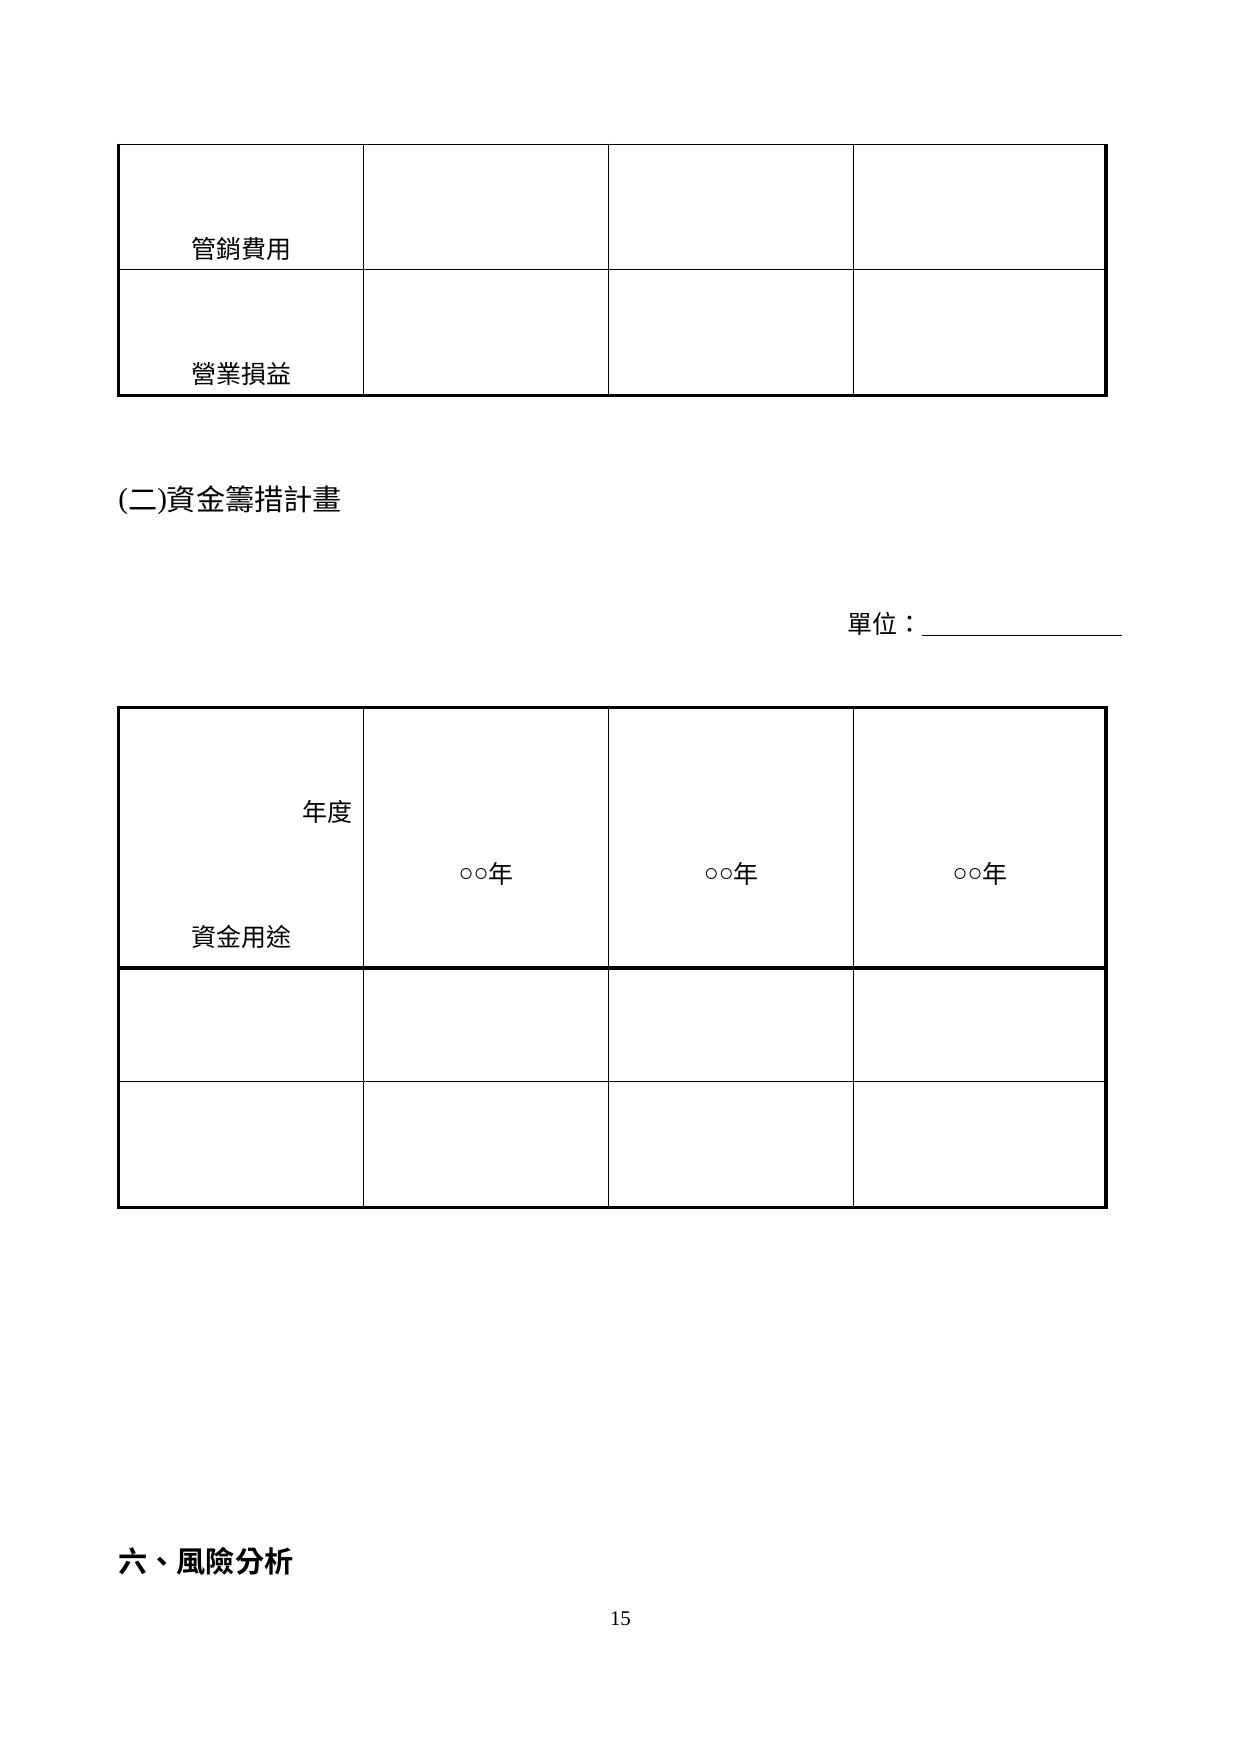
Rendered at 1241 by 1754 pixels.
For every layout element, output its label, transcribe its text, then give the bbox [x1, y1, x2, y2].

table_cell 管銷費用 [120, 145, 363, 268]
table_cell [364, 270, 608, 393]
table_header 年度 資金用途 [120, 709, 363, 966]
table_cell [854, 145, 1104, 268]
table_cell [364, 970, 608, 1081]
table_cell [609, 270, 853, 393]
text 單位：＿＿＿＿＿＿＿＿ [118, 581, 1122, 643]
table_cell [854, 270, 1104, 393]
table_header ○○年 [364, 709, 608, 966]
table_cell [364, 1082, 608, 1206]
table_cell [120, 1082, 363, 1206]
table_header ○○年 [609, 709, 853, 966]
table_header ○○年 [854, 709, 1104, 966]
table_cell [609, 1082, 853, 1206]
table_cell [364, 145, 608, 268]
text (二)資金籌措計畫 [118, 456, 1122, 518]
table_cell [609, 970, 853, 1081]
table_cell [854, 970, 1104, 1081]
table_cell [120, 970, 363, 1081]
table_cell [854, 1082, 1104, 1206]
table_cell 營業損益 [120, 270, 363, 393]
table_cell [609, 145, 853, 268]
text 六、風險分析 [118, 1518, 1122, 1581]
